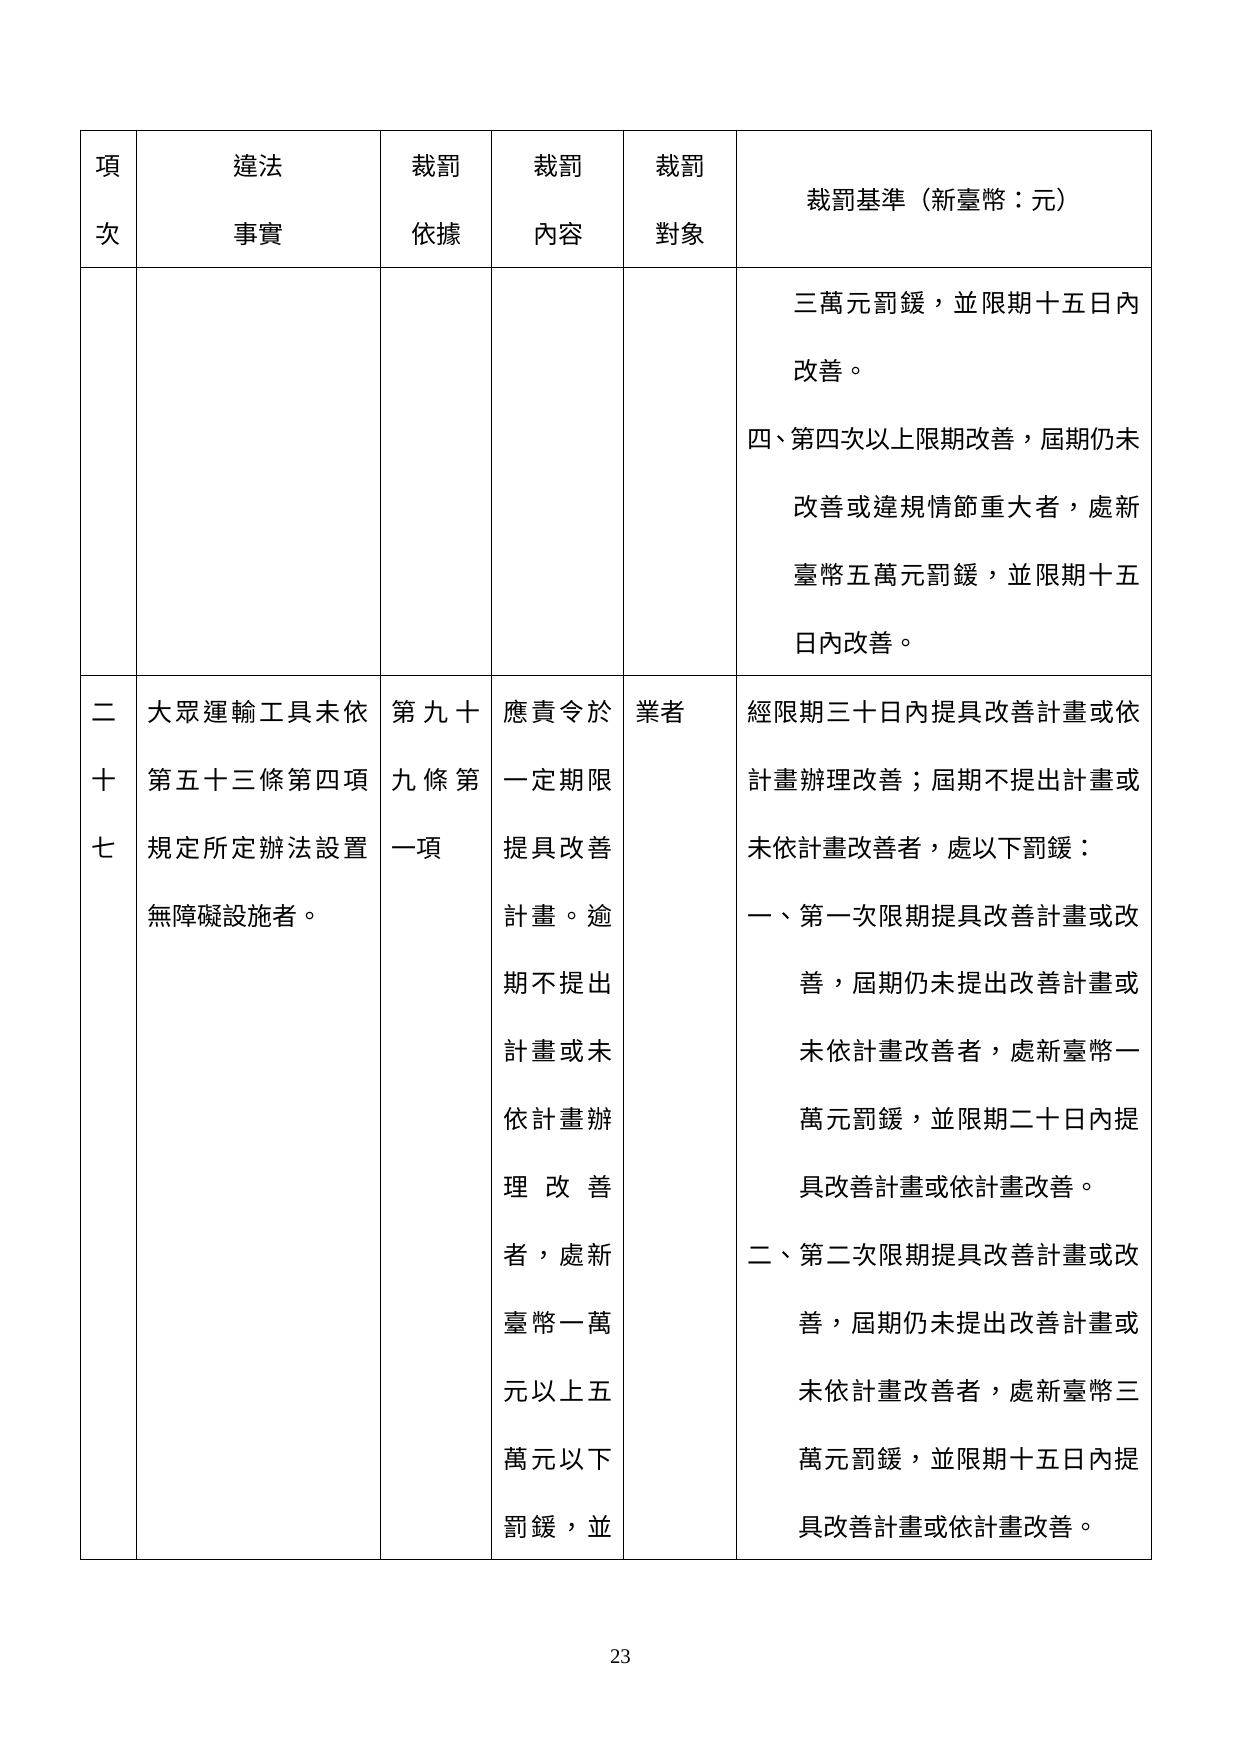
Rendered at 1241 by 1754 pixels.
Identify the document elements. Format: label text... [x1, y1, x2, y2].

table_cell 第九十九條第一項 [381, 676, 491, 1559]
table_cell [492, 268, 623, 675]
table_header 裁罰 對象 [624, 131, 736, 267]
table_cell 經限期三十日內提具改善計畫或依計畫辦理改善；屆期不提出計畫或未依計畫改善者，處以下罰鍰： 一、第一次限期提具改善計畫或改善，屆期仍未提出改善計畫或未依計畫改善者，處新臺幣一萬元罰鍰，並限期二十日內提具改善計畫或依計畫改善。 二、第二次限期提具改善計畫或改善，屆期仍未提出改善計畫或未依計畫改善者，處新臺幣三萬元罰鍰，並限期十五日內提具改善計畫或依計畫改善。 [737, 676, 1151, 1559]
table_cell 三萬元罰鍰，並限期十五日內改善。 四、第四次以上限期改善，屆期仍未改善或違規情節重大者，處新臺幣五萬元罰鍰，並限期十五日內改善。 [737, 268, 1151, 675]
table_header 裁罰 依據 [381, 131, 491, 267]
table_header 裁罰基準（新臺幣：元） [737, 131, 1151, 267]
table_header 違法 事實 [137, 131, 380, 267]
table_header 項次 [81, 131, 136, 267]
table_cell 業者 [624, 676, 736, 1559]
table_header 裁罰 內容 [492, 131, 623, 267]
table_cell 應責令於一定期限提具改善計畫。逾期不提出計畫或未依計畫辦理改善者，處新臺幣一萬元以上五萬元以下罰鍰，並 [492, 676, 623, 1559]
table_cell 大眾運輸工具未依第五十三條第四項規定所定辦法設置無障礙設施者。 [137, 676, 380, 1559]
table_cell [81, 268, 136, 675]
table_cell [624, 268, 736, 675]
table_cell [137, 268, 380, 675]
table_cell 二十七 [81, 676, 136, 1559]
table_cell [381, 268, 491, 675]
